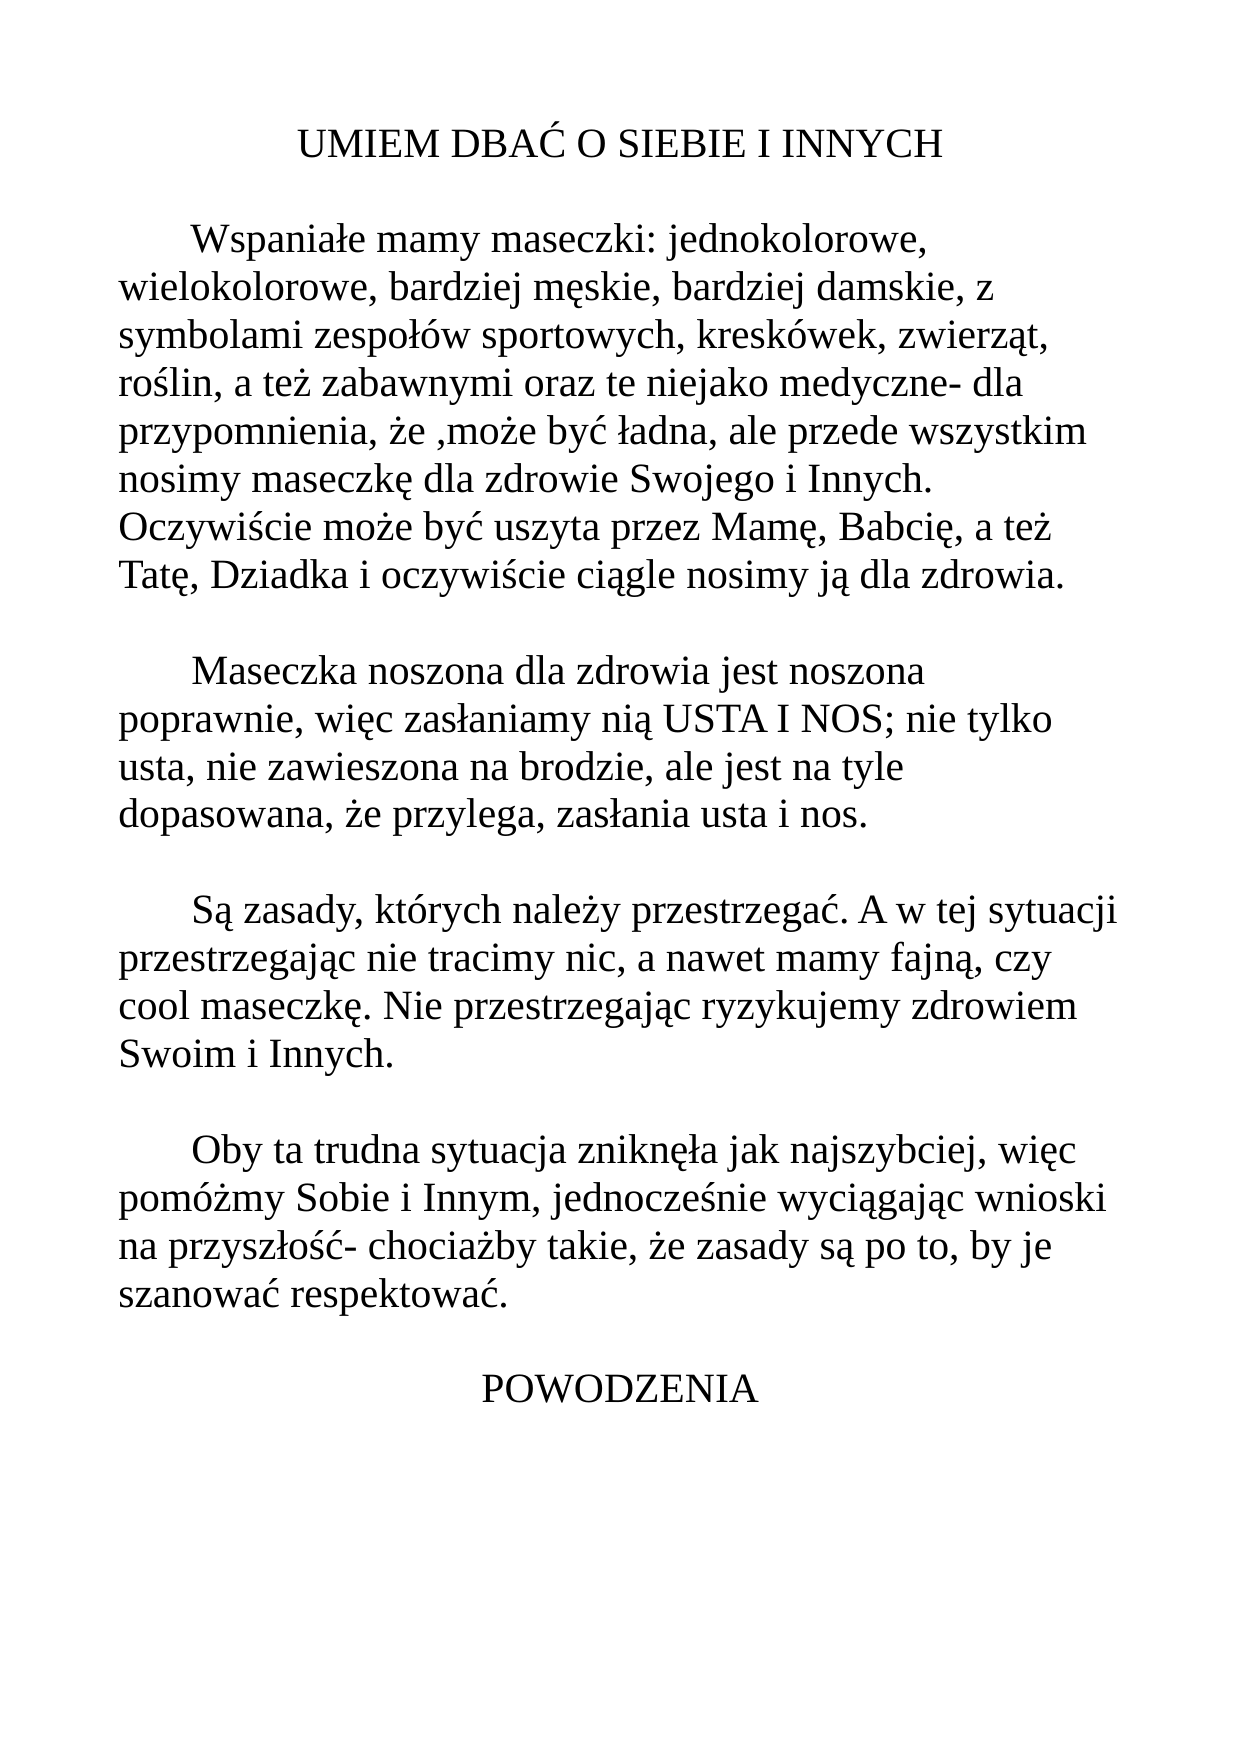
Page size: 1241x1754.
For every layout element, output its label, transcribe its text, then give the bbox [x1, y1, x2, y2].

text Są zasady, których należy przestrzegać. A w tej sytuacji przestrzegając nie tracimy nic, a nawet mamy fajną, czy cool maseczkę. Nie przestrzegając ryzykujemy zdrowiem Swoim i Innych. [118, 885, 1122, 1076]
text Oby ta trudna sytuacja zniknęła jak najszybciej, więc pomóżmy Sobie i Innym, jednocześnie wyciągając wnioski na przyszłość- chociażby takie, że zasady są po to, by je szanować respektować. [118, 1124, 1122, 1316]
text Wspaniałe mamy maseczki: jednokolorowe, wielokolorowe, bardziej męskie, bardziej damskie, z symbolami zespołów sportowych, kreskówek, zwierząt, roślin, a też zabawnymi oraz te niejako medyczne- dla przypomnienia, że ,może być ładna, ale przede wszystkim nosimy maseczkę dla zdrowie Swojego i Innych. Oczywiście może być uszyta przez Mamę, Babcię, a też Tatę, Dziadka i oczywiście ciągle nosimy ją dla zdrowia. [118, 214, 1122, 597]
text POWODZENIA [118, 1364, 1122, 1412]
text Maseczka noszona dla zdrowia jest noszona poprawnie, więc zasłaniamy nią USTA I NOS; nie tylko usta, nie zawieszona na brodzie, ale jest na tyle dopasowana, że przylega, zasłania usta i nos. [118, 645, 1122, 837]
text UMIEM DBAĆ O SIEBIE I INNYCH [118, 118, 1122, 166]
